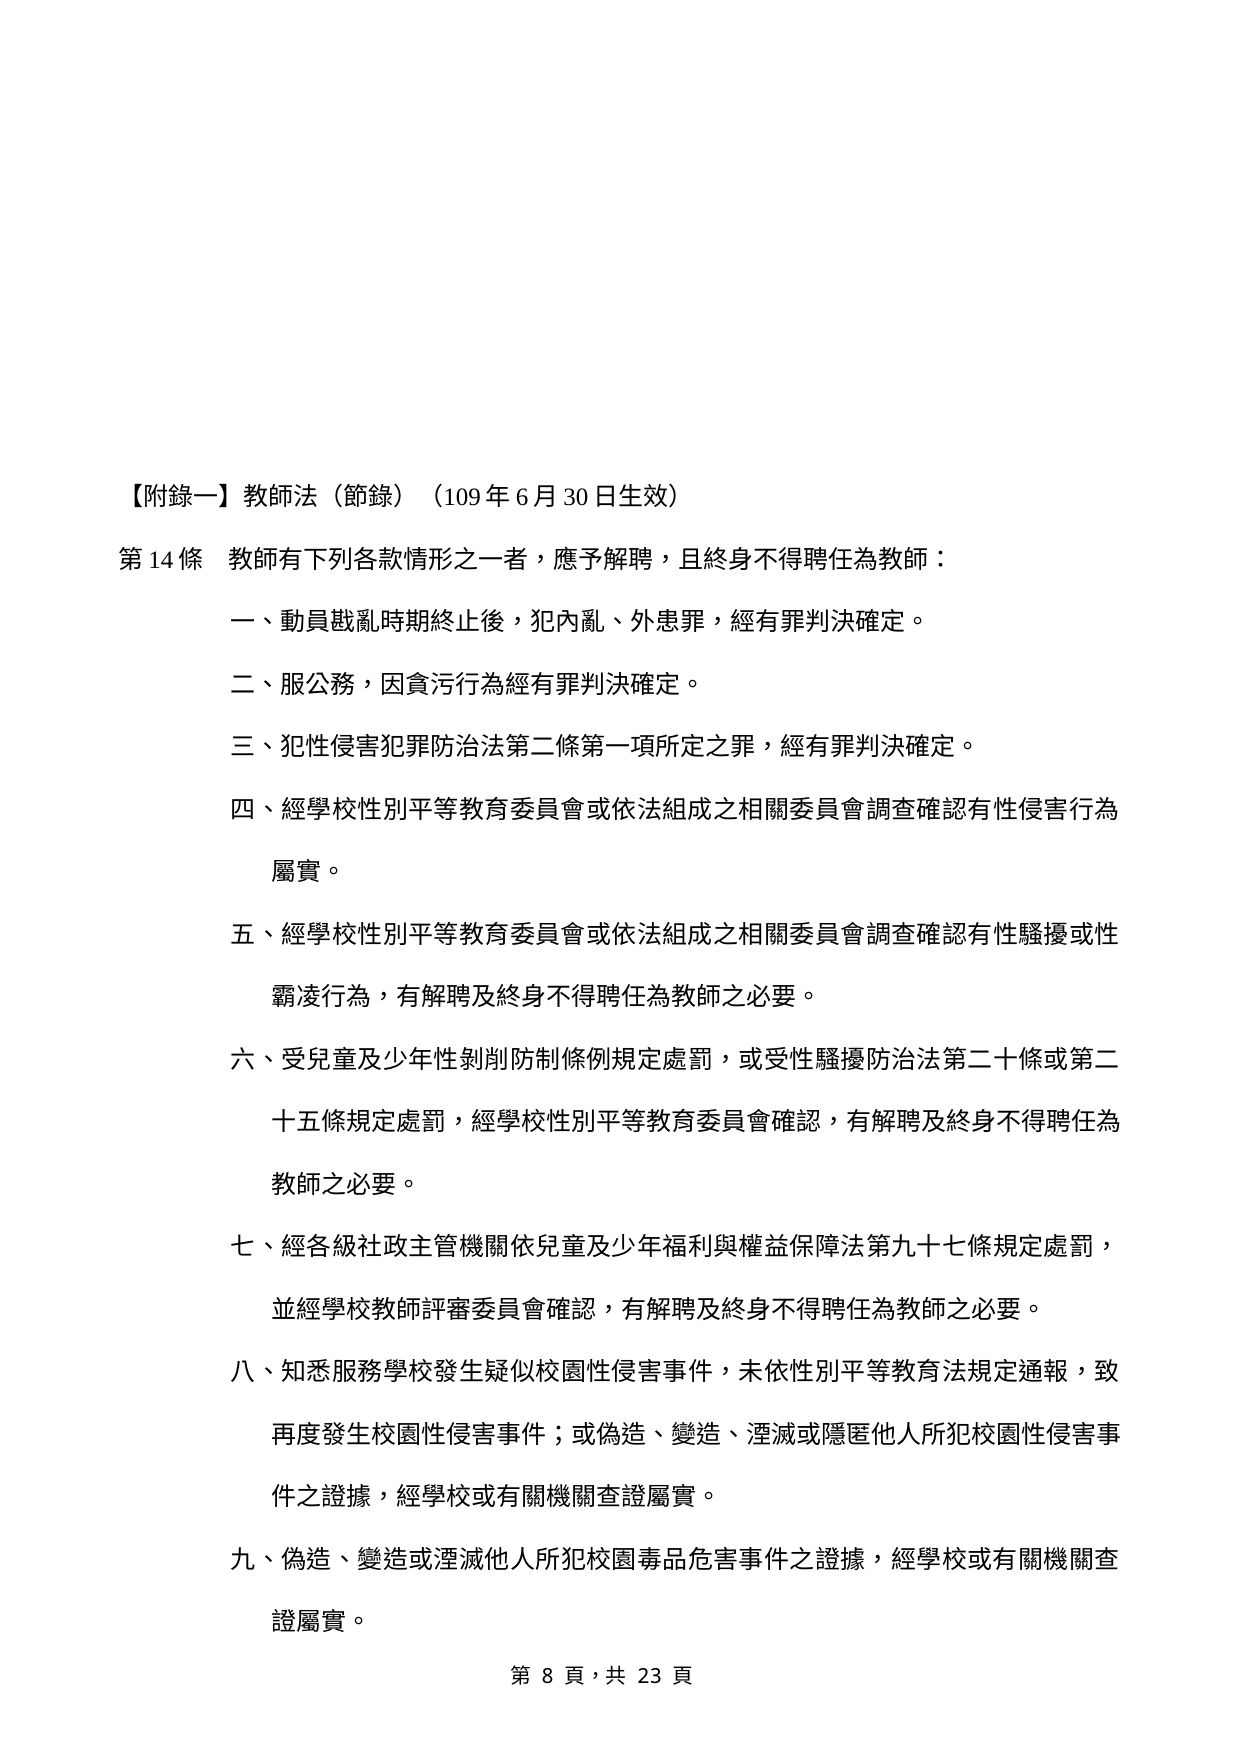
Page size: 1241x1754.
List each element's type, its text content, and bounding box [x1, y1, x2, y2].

text 四、經學校性別平等教育委員會或依法組成之相關委員會調查確認有性侵害行為屬實。 [230, 766, 1122, 891]
text 五、經學校性別平等教育委員會或依法組成之相關委員會調查確認有性騷擾或性霸凌行為，有解聘及終身不得聘任為教師之必要。 [230, 891, 1122, 1016]
text 七、經各級社政主管機關依兒童及少年福利與權益保障法第九十七條規定處罰，並經學校教師評審委員會確認，有解聘及終身不得聘任為教師之必要。 [230, 1203, 1122, 1328]
text 九、偽造、變造或湮滅他人所犯校園毒品危害事件之證據，經學校或有關機關查證屬實。 [230, 1516, 1122, 1641]
text 一、動員戡亂時期終止後，犯內亂、外患罪，經有罪判決確定。 [230, 578, 1122, 641]
text 八、知悉服務學校發生疑似校園性侵害事件，未依性別平等教育法規定通報，致再度發生校園性侵害事件；或偽造、變造、湮滅或隱匿他人所犯校園性侵害事件之證據，經學校或有關機關查證屬實。 [230, 1328, 1122, 1516]
text 【附錄一】教師法（節錄）（109年6月30日生效） [118, 453, 1122, 516]
text 第14條 教師有下列各款情形之一者，應予解聘，且終身不得聘任為教師： [118, 516, 1122, 578]
text 三、犯性侵害犯罪防治法第二條第一項所定之罪，經有罪判決確定。 [230, 703, 1122, 766]
text 二、服公務，因貪污行為經有罪判決確定。 [230, 641, 1122, 703]
text 六、受兒童及少年性剝削防制條例規定處罰，或受性騷擾防治法第二十條或第二十五條規定處罰，經學校性別平等教育委員會確認，有解聘及終身不得聘任為教師之必要。 [230, 1016, 1122, 1203]
